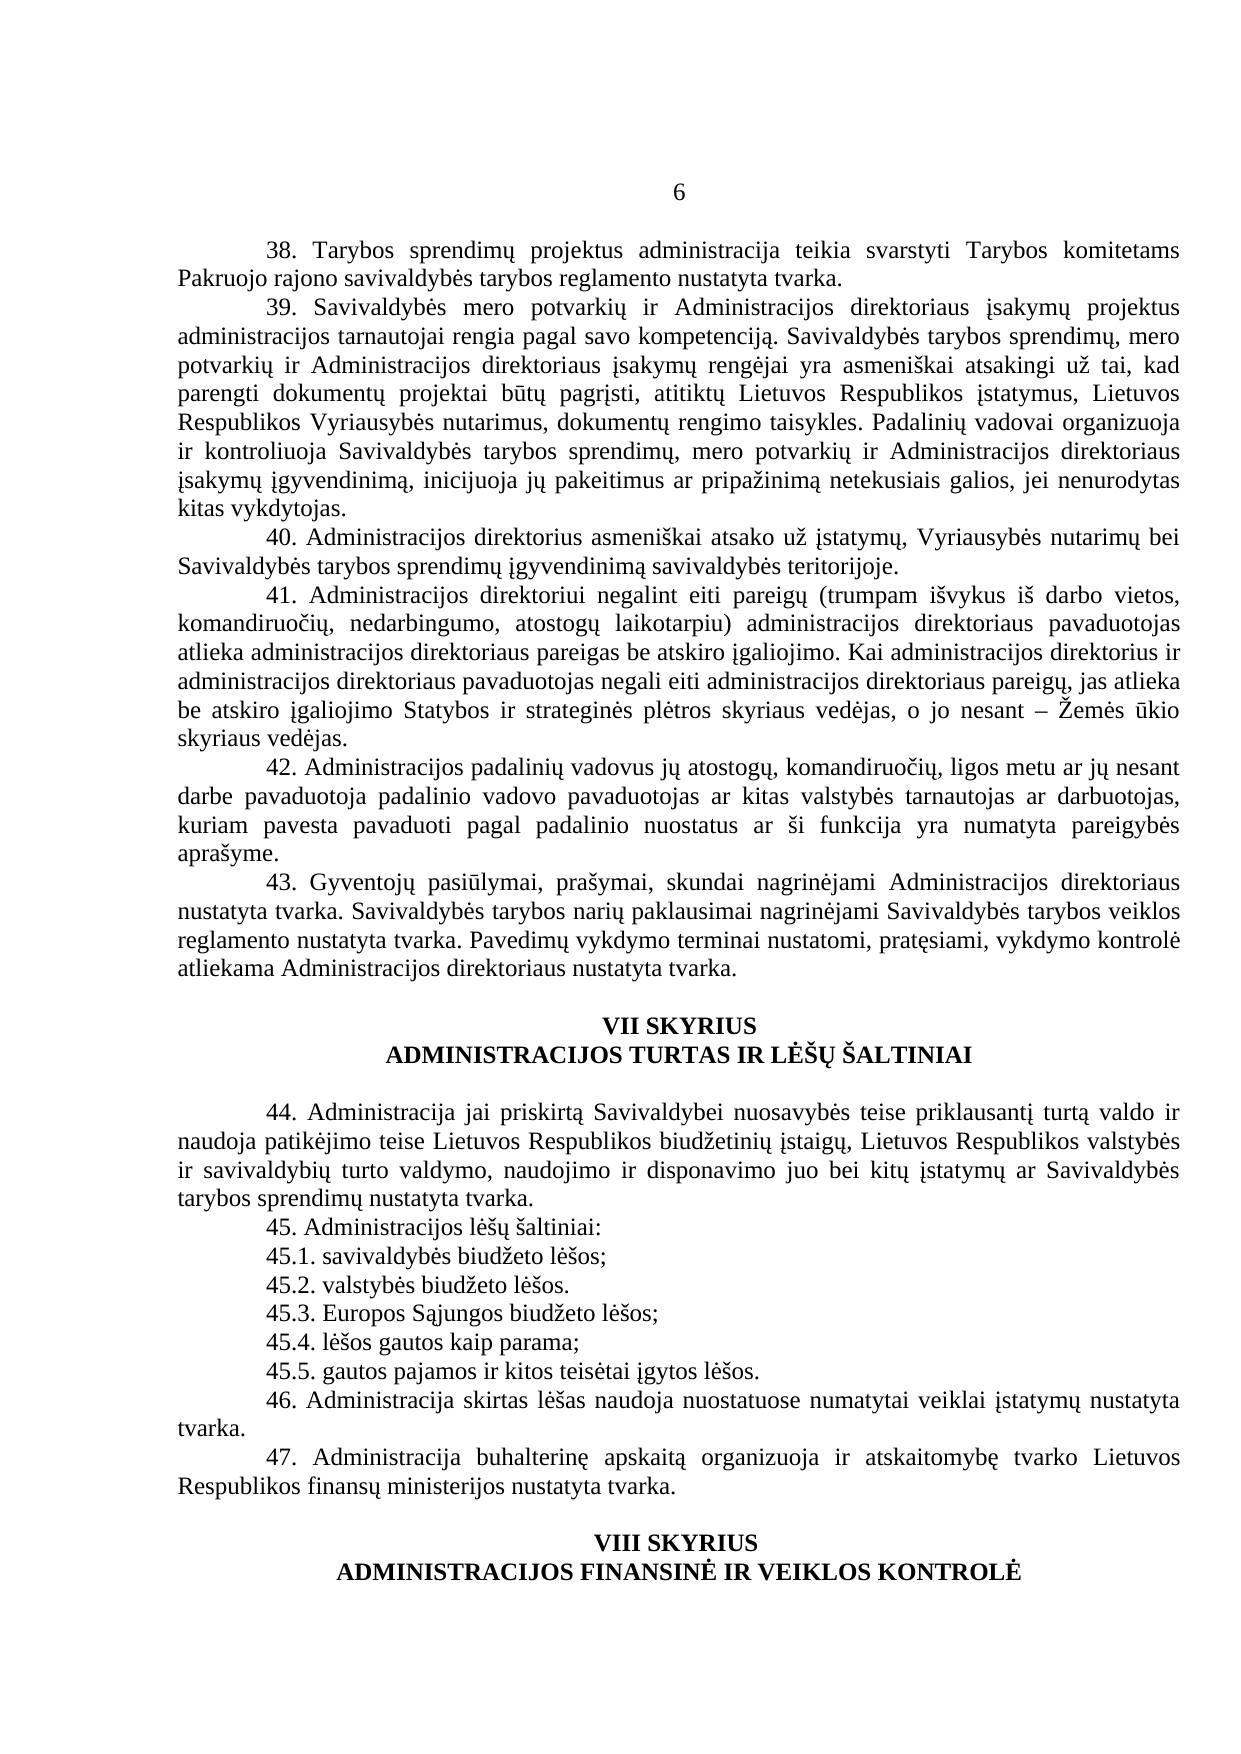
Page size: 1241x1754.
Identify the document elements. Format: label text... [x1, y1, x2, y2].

text 39. Savivaldybės mero potvarkių ir Administracijos direktoriaus įsakymų projektus administracijos tarnautojai rengia pagal savo kompetenciją. Savivaldybės tarybos sprendimų, mero potvarkių ir Administracijos direktoriaus įsakymų rengėjai yra asmeniškai atsakingi už tai, kad parengti dokumentų projektai būtų pagrįsti, atitiktų Lietuvos Respublikos įstatymus, Lietuvos Respublikos Vyriausybės nutarimus, dokumentų rengimo taisykles. Padalinių vadovai organizuoja ir kontroliuoja Savivaldybės tarybos sprendimų, mero potvarkių ir Administracijos direktoriaus įsakymų įgyvendinimą, inicijuoja jų pakeitimus ar pripažinimą netekusiais galios, jei nenurodytas kitas vykdytojas. [177, 292, 1181, 522]
text 45.3. Europos Sąjungos biudžeto lėšos; [177, 1298, 1181, 1327]
text 45.1. savivaldybės biudžeto lėšos; [177, 1241, 1181, 1270]
text VII SKYRIUS [177, 1011, 1181, 1040]
text ADMINISTRACIJOS FINANSINĖ IR VEIKLOS KONTROLĖ [177, 1557, 1181, 1586]
text 43. Gyventojų pasiūlymai, prašymai, skundai nagrinėjami Administracijos direktoriaus nustatyta tvarka. Savivaldybės tarybos narių paklausimai nagrinėjami Savivaldybės tarybos veiklos reglamento nustatyta tvarka. Pavedimų vykdymo terminai nustatomi, pratęsiami, vykdymo kontrolė atliekama Administracijos direktoriaus nustatyta tvarka. [177, 867, 1181, 982]
text 38. Tarybos sprendimų projektus administracija teikia svarstyti Tarybos komitetams Pakruojo rajono savivaldybės tarybos reglamento nustatyta tvarka. [177, 235, 1181, 292]
text 40. Administracijos direktorius asmeniškai atsako už įstatymų, Vyriausybės nutarimų bei Savivaldybės tarybos sprendimų įgyvendinimą savivaldybės teritorijoje. [177, 522, 1181, 580]
text 41. Administracijos direktoriui negalint eiti pareigų (trumpam išvykus iš darbo vietos, komandiruočių, nedarbingumo, atostogų laikotarpiu) administracijos direktoriaus pavaduotojas atlieka administracijos direktoriaus pareigas be atskiro įgaliojimo. Kai administracijos direktorius ir administracijos direktoriaus pavaduotojas negali eiti administracijos direktoriaus pareigų, jas atlieka be atskiro įgaliojimo Statybos ir strateginės plėtros skyriaus vedėjas, o jo nesant – Žemės ūkio skyriaus vedėjas. [177, 580, 1181, 752]
text 45. Administracijos lėšų šaltiniai: [177, 1212, 1181, 1241]
text 45.4. lėšos gautos kaip parama; [177, 1327, 1181, 1356]
text VIII SKYRIUS [177, 1528, 1181, 1557]
text 44. Administracija jai priskirtą Savivaldybei nuosavybės teise priklausantį turtą valdo ir naudoja patikėjimo teise Lietuvos Respublikos biudžetinių įstaigų, Lietuvos Respublikos valstybės ir savivaldybių turto valdymo, naudojimo ir disponavimo juo bei kitų įstatymų ar Savivaldybės tarybos sprendimų nustatyta tvarka. [177, 1097, 1181, 1212]
text 46. Administracija skirtas lėšas naudoja nuostatuose numatytai veiklai įstatymų nustatyta tvarka. [177, 1385, 1181, 1442]
text ADMINISTRACIJOS TURTAS IR LĖŠŲ ŠALTINIAI [177, 1040, 1181, 1068]
text 47. Administracija buhalterinę apskaitą organizuoja ir atskaitomybę tvarko Lietuvos Respublikos finansų ministerijos nustatyta tvarka. [177, 1442, 1181, 1500]
text 45.5. gautos pajamos ir kitos teisėtai įgytos lėšos. [177, 1356, 1181, 1385]
text 45.2. valstybės biudžeto lėšos. [177, 1270, 1181, 1298]
text 42. Administracijos padalinių vadovus jų atostogų, komandiruočių, ligos metu ar jų nesant darbe pavaduotoja padalinio vadovo pavaduotojas ar kitas valstybės tarnautojas ar darbuotojas, kuriam pavesta pavaduoti pagal padalinio nuostatus ar ši funkcija yra numatyta pareigybės aprašyme. [177, 752, 1181, 867]
